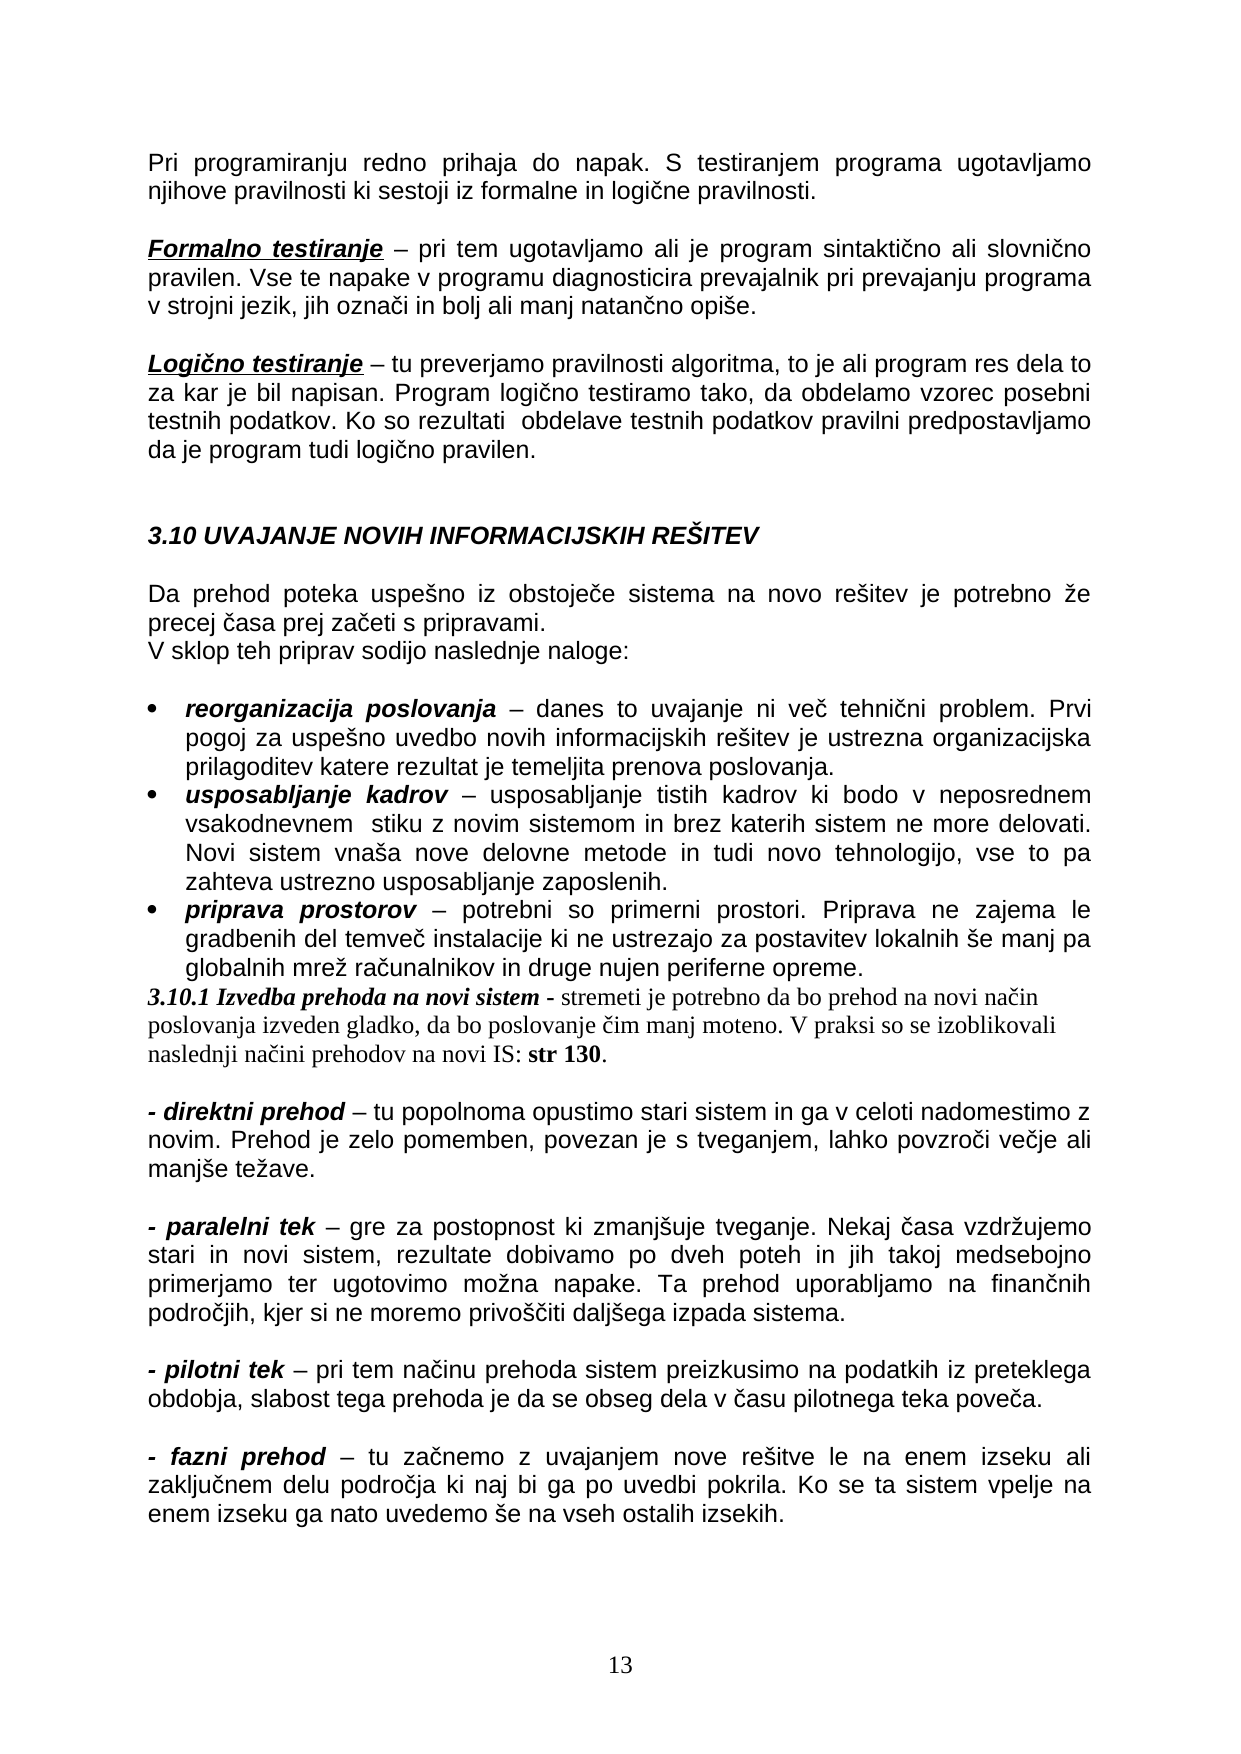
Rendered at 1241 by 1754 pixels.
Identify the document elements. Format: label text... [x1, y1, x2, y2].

text - pilotni tek – pri tem načinu prehoda sistem preizkusimo na podatkih iz preteklega obdobja, slabost tega prehoda je da se obseg dela v času pilotnega teka poveča. [148, 1355, 1093, 1413]
text 3.10 UVAJANJE NOVIH INFORMACIJSKIH REŠITEV [148, 521, 1093, 550]
list usposabljanje kadrov – usposabljanje tistih kadrov ki bodo v neposrednem vsakodnevnem stiku z novim sistemom in brez katerih sistem ne more delovati. Novi sistem vnaša nove delovne metode in tudi novo tehnologijo, vse to pa zahteva ustrezno usposabljanje zaposlenih. [148, 780, 1093, 895]
text - direktni prehod – tu popolnoma opustimo stari sistem in ga v celoti nadomestimo z novim. Prehod je zelo pomemben, povezan je s tveganjem, lahko povzroči večje ali manjše težave. [148, 1097, 1093, 1183]
text Da prehod poteka uspešno iz obstoječe sistema na novo rešitev je potrebno že precej časa prej začeti s pripravami. [148, 579, 1093, 636]
text - fazni prehod – tu začnemo z uvajanjem nove rešitve le na enem izseku ali zaključnem delu področja ki naj bi ga po uvedbi pokrila. Ko se ta sistem vpelje na enem izseku ga nato uvedemo še na vseh ostalih izsekih. [148, 1442, 1093, 1528]
text Logično testiranje – tu preverjamo pravilnosti algoritma, to je ali program res dela to za kar je bil napisan. Program logično testiramo tako, da obdelamo vzorec posebni testnih podatkov. Ko so rezultati obdelave testnih podatkov pravilni predpostavljamo da je program tudi logično pravilen. [148, 349, 1093, 464]
text 3.10.1 Izvedba prehoda na novi sistem - stremeti je potrebno da bo prehod na novi način poslovanja izveden gladko, da bo poslovanje čim manj moteno. V praksi so se izoblikovali naslednji načini prehodov na novi IS: str 130. [148, 982, 1093, 1068]
text - paralelni tek – gre za postopnost ki zmanjšuje tveganje. Nekaj časa vzdržujemo stari in novi sistem, rezultate dobivamo po dveh poteh in jih takoj medsebojno primerjamo ter ugotovimo možna napake. Ta prehod uporabljamo na finančnih področjih, kjer si ne moremo privoščiti daljšega izpada sistema. [148, 1212, 1093, 1327]
text Formalno testiranje – pri tem ugotavljamo ali je program sintaktično ali slovnično pravilen. Vse te napake v programu diagnosticira prevajalnik pri prevajanju programa v strojni jezik, jih označi in bolj ali manj natančno opiše. [148, 234, 1093, 320]
list reorganizacija poslovanja – danes to uvajanje ni več tehnični problem. Prvi pogoj za uspešno uvedbo novih informacijskih rešitev je ustrezna organizacijska prilagoditev katere rezultat je temeljita prenova poslovanja. [148, 694, 1093, 780]
list priprava prostorov – potrebni so primerni prostori. Priprava ne zajema le gradbenih del temveč instalacije ki ne ustrezajo za postavitev lokalnih še manj pa globalnih mrež računalnikov in druge nujen periferne opreme. [148, 895, 1093, 982]
text V sklop teh priprav sodijo naslednje naloge: [148, 636, 1093, 665]
text Pri programiranju redno prihaja do napak. S testiranjem programa ugotavljamo njihove pravilnosti ki sestoji iz formalne in logične pravilnosti. [148, 148, 1093, 205]
